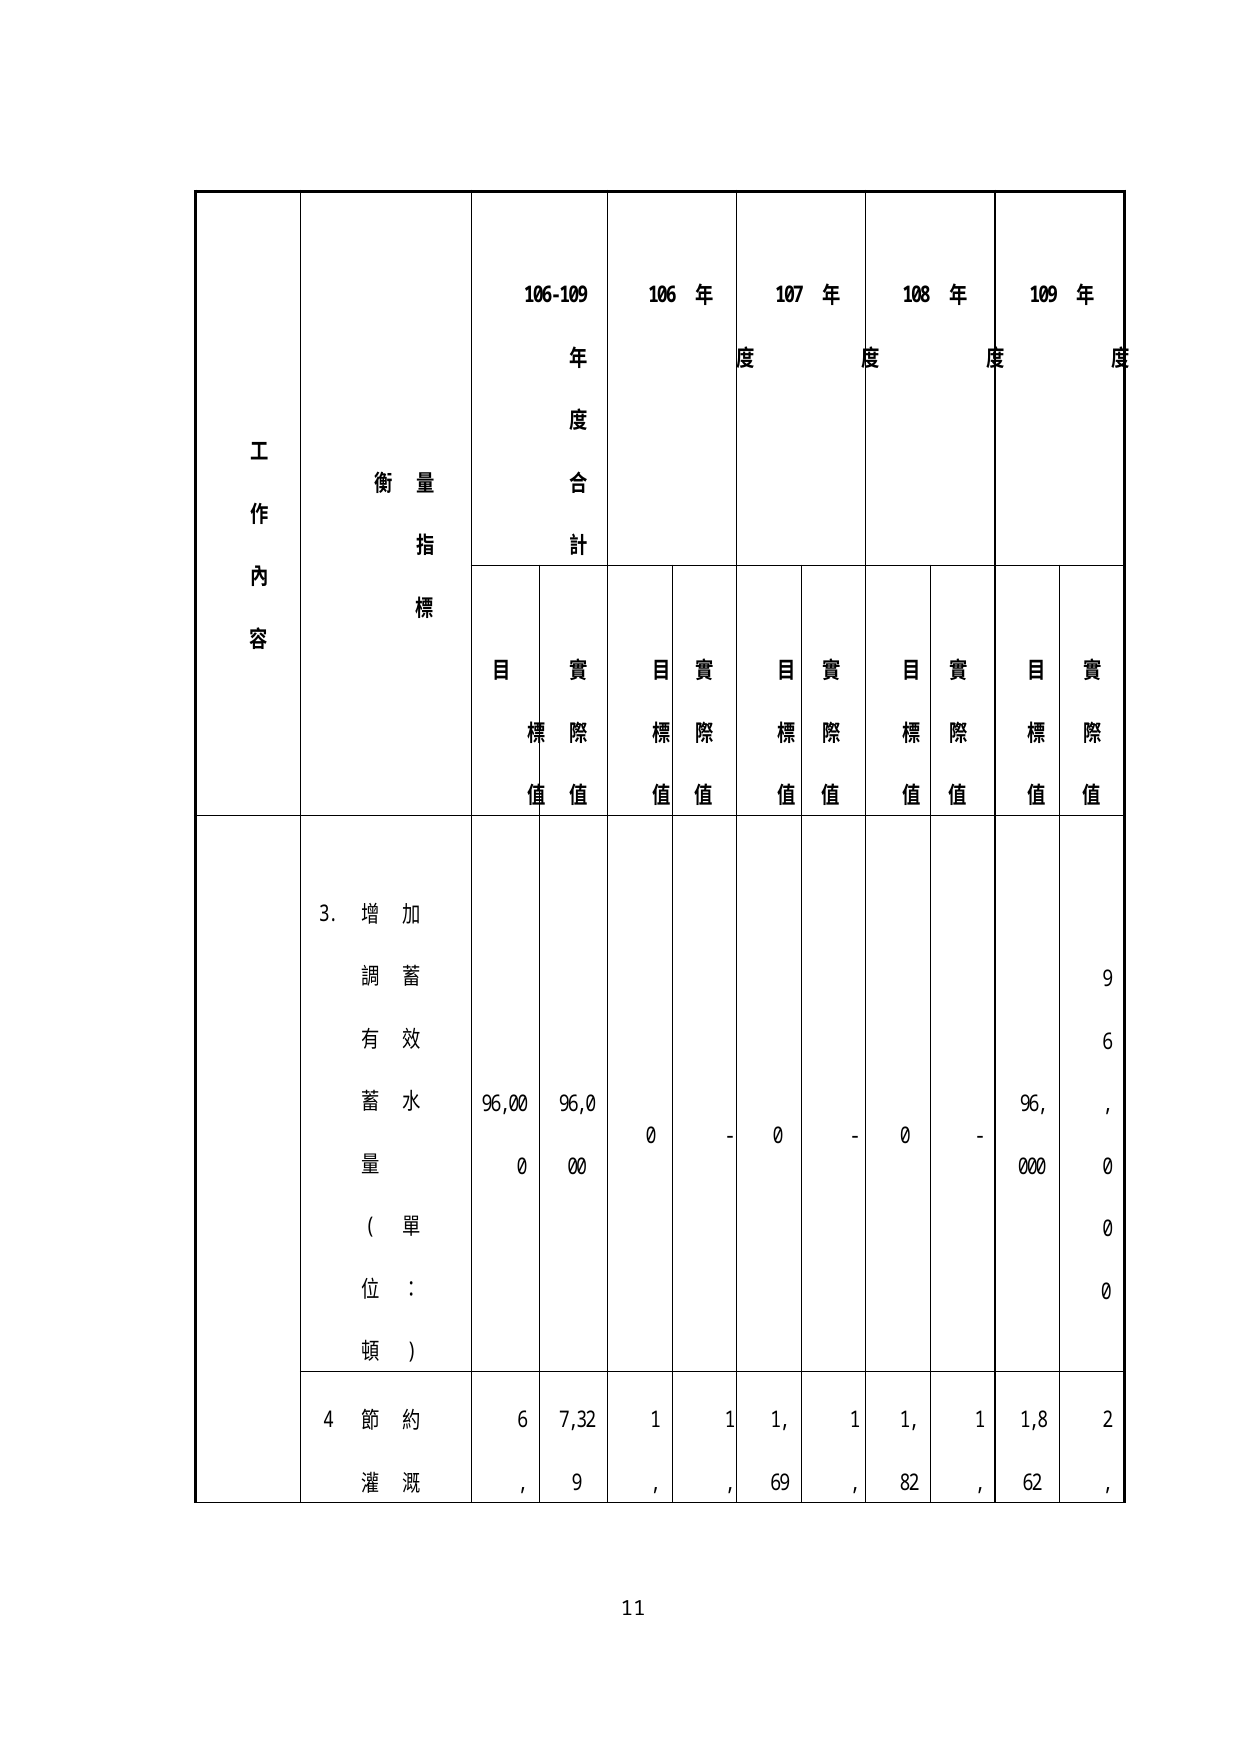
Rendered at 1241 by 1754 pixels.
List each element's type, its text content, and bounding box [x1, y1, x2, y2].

table_cell 目標值 [472, 566, 539, 814]
table_cell 96,000 [1060, 816, 1123, 1371]
table_cell 1,69 [737, 1372, 801, 1502]
table_header 106-109年度合計 [472, 193, 607, 564]
table_cell 實際值 [540, 566, 607, 814]
table_header 109年度 [996, 193, 1123, 564]
table_cell 96,000 [472, 816, 539, 1371]
table_cell 實際值 [802, 566, 865, 814]
table_cell - [802, 816, 865, 1371]
table_cell - [931, 816, 994, 1371]
table_cell 0 [866, 816, 930, 1371]
table_header 衡量指標 [301, 193, 471, 814]
table_header 工作內容 [197, 193, 300, 814]
table_cell 96,000 [540, 816, 607, 1371]
table_cell 1, [802, 1372, 865, 1502]
table_cell 1, [608, 1372, 672, 1502]
table_cell 目標值 [608, 566, 672, 814]
table_cell 7,329 [540, 1372, 607, 1502]
table_header 106年度 [608, 193, 736, 564]
table_cell 目標值 [866, 566, 930, 814]
table_cell 1,82 [866, 1372, 930, 1502]
table_cell 實際值 [1060, 566, 1123, 814]
table_cell 1, [931, 1372, 994, 1502]
table_cell 4節約灌溉 [301, 1372, 471, 1502]
table_cell 2, [1060, 1372, 1123, 1502]
table_cell 0 [737, 816, 801, 1371]
table_header 107年度 [737, 193, 865, 564]
table_cell 6, [472, 1372, 539, 1502]
table_cell 實際值 [931, 566, 994, 814]
table_header 108年度 [866, 193, 994, 564]
table_cell [197, 816, 300, 1502]
table_cell 實際值 [673, 566, 736, 814]
table_cell 1,862 [996, 1372, 1059, 1502]
table_cell 0 [608, 816, 672, 1371]
table_cell 96,000 [996, 816, 1059, 1371]
table_cell 目標值 [737, 566, 801, 814]
table_cell - [673, 816, 736, 1371]
table_cell 1, [673, 1372, 736, 1502]
table_cell 目標值 [996, 566, 1059, 814]
table_cell 3.增加調蓄有效蓄水量(單位：頓) [301, 816, 471, 1371]
